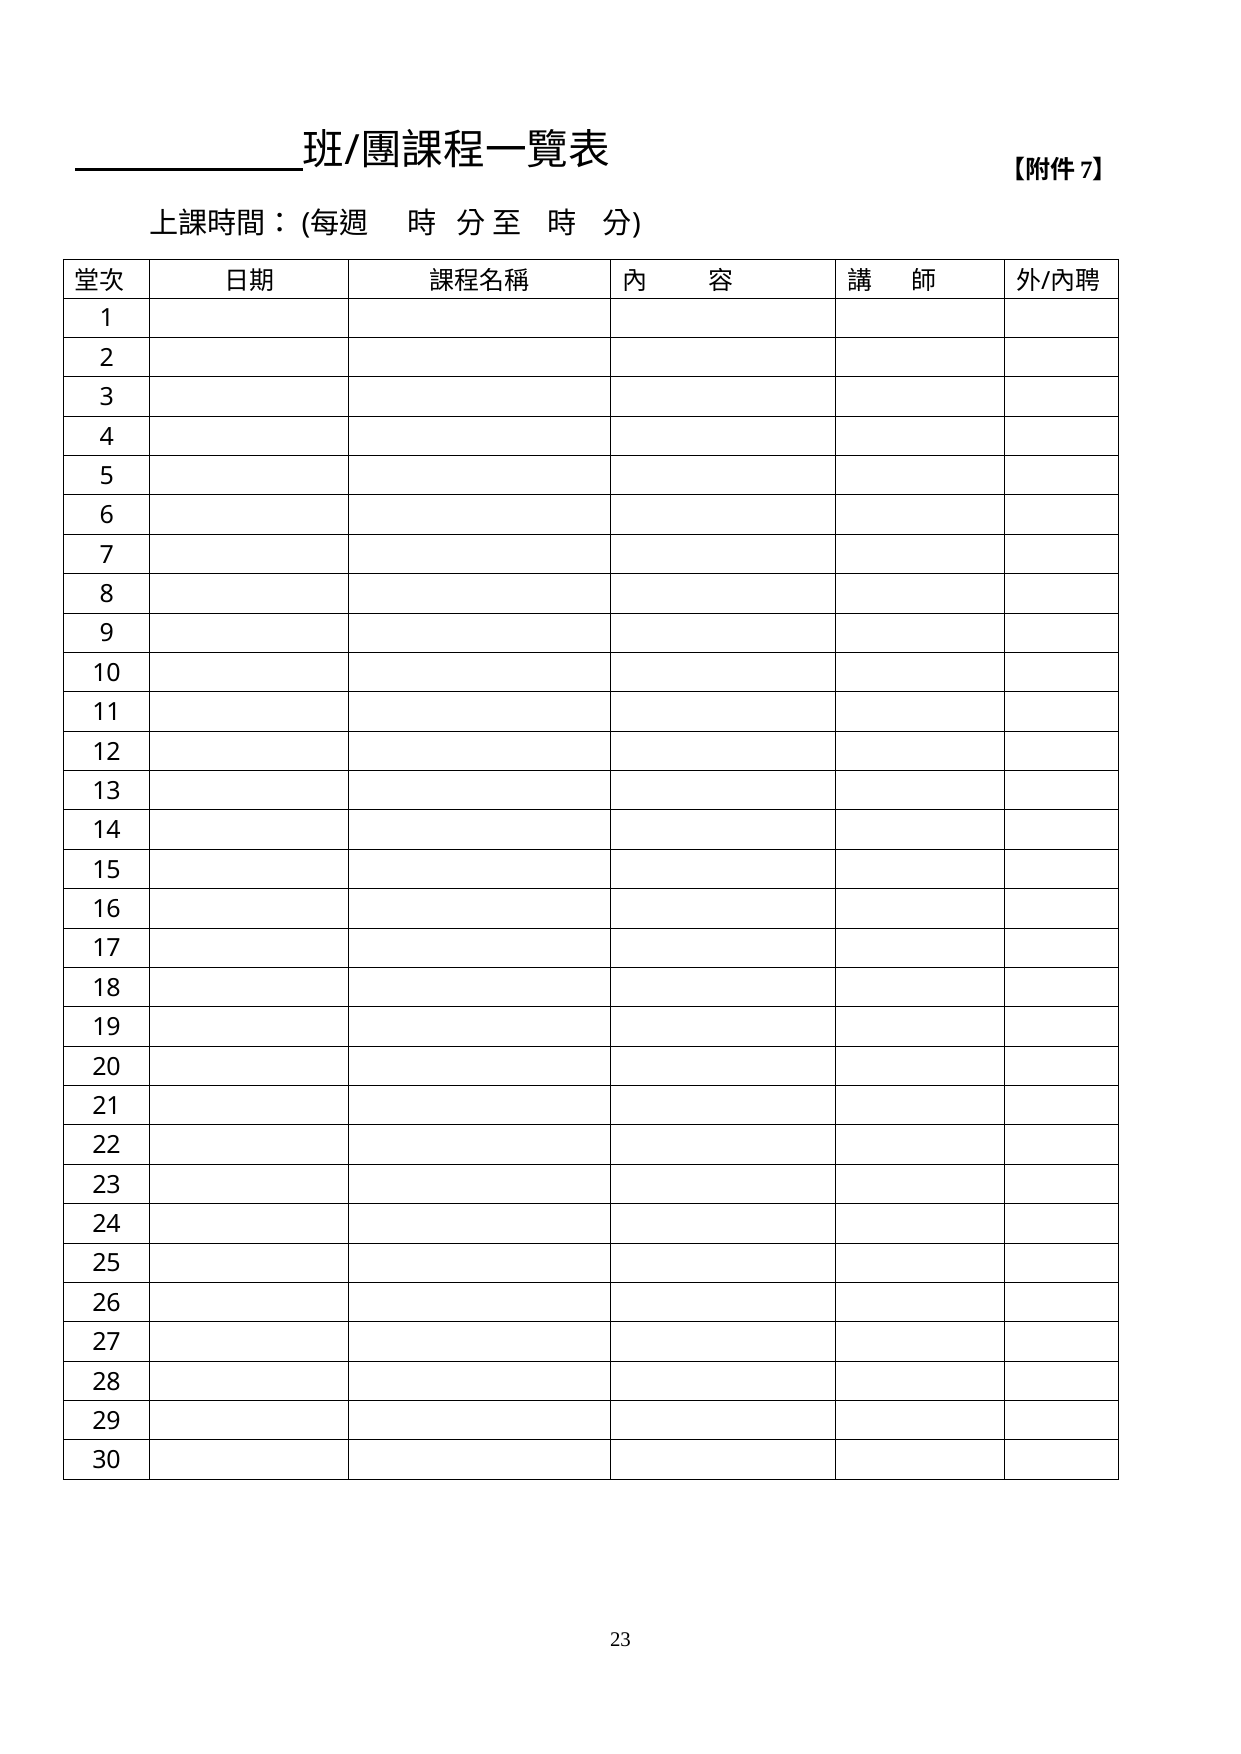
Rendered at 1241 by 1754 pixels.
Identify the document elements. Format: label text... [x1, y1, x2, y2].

table_cell 18 [64, 968, 149, 1006]
table_cell [836, 1244, 1004, 1282]
table_cell [349, 299, 610, 337]
table_cell [349, 692, 610, 731]
table_cell [836, 1362, 1004, 1400]
table_cell [349, 810, 610, 849]
table_cell [150, 417, 348, 455]
table_cell [150, 1125, 348, 1164]
table_cell [150, 495, 348, 534]
table_cell [349, 377, 610, 416]
table_cell [150, 968, 348, 1006]
table_cell 9 [64, 614, 149, 652]
table_cell [349, 1322, 610, 1361]
table_cell [836, 1086, 1004, 1124]
table_cell 27 [64, 1322, 149, 1361]
table_cell [836, 1165, 1004, 1203]
table_cell [611, 614, 835, 652]
table_cell [836, 692, 1004, 731]
text 上課時間： (每週 時 分 至 時 分) [149, 142, 1165, 259]
table_cell [1005, 1125, 1118, 1164]
table_cell [349, 1125, 610, 1164]
table_cell 3 [64, 377, 149, 416]
table_cell [611, 417, 835, 455]
table_cell [836, 535, 1004, 573]
table_cell [611, 771, 835, 809]
table_cell [349, 417, 610, 455]
table_cell [1005, 1283, 1118, 1321]
table_cell [150, 1401, 348, 1439]
table_cell [1005, 614, 1118, 652]
table_cell [349, 771, 610, 809]
table_cell [1005, 1244, 1118, 1282]
table_cell [611, 968, 835, 1006]
table_header 課程名稱 [349, 260, 610, 297]
table_cell [349, 1204, 610, 1242]
table_header 內 容 [611, 260, 835, 297]
table_cell [611, 1086, 835, 1124]
table_cell [611, 1244, 835, 1282]
table_cell [611, 456, 835, 494]
table_cell [1005, 692, 1118, 731]
table_cell [611, 1322, 835, 1361]
table_cell [1005, 1401, 1118, 1439]
table_cell [836, 495, 1004, 534]
table_cell 26 [64, 1283, 149, 1321]
table_cell [836, 1125, 1004, 1164]
table_cell [150, 1165, 348, 1203]
table_cell 30 [64, 1440, 149, 1479]
table_cell [1005, 929, 1118, 967]
table_cell 22 [64, 1125, 149, 1164]
table_cell [611, 377, 835, 416]
table_cell 19 [64, 1007, 149, 1046]
table_cell [150, 692, 348, 731]
table_cell [836, 1401, 1004, 1439]
table_cell [611, 338, 835, 376]
table_cell [1005, 1322, 1118, 1361]
table_cell [349, 1283, 610, 1321]
table_cell [1005, 1086, 1118, 1124]
table_cell [349, 1007, 610, 1046]
table_cell [349, 850, 610, 888]
table_cell [150, 732, 348, 770]
table_cell [349, 614, 610, 652]
table_cell [349, 1165, 610, 1203]
table_cell [836, 417, 1004, 455]
table_cell [836, 1283, 1004, 1321]
table_cell [150, 456, 348, 494]
table_cell [1005, 377, 1118, 416]
table_cell [150, 929, 348, 967]
table_cell [349, 889, 610, 927]
table_cell [611, 850, 835, 888]
table_cell [1005, 574, 1118, 612]
table_cell 10 [64, 653, 149, 691]
table_cell [836, 653, 1004, 691]
table_cell [611, 692, 835, 731]
table_cell 17 [64, 929, 149, 967]
table_cell [349, 574, 610, 612]
table_cell [349, 1440, 610, 1479]
table_cell 6 [64, 495, 149, 534]
table_cell [150, 574, 348, 612]
table_cell [1005, 810, 1118, 849]
table_cell [836, 1204, 1004, 1242]
table_cell [349, 653, 610, 691]
table_cell 1 [64, 299, 149, 337]
table_cell [611, 929, 835, 967]
table_header 堂次 [64, 260, 149, 297]
table_cell 15 [64, 850, 149, 888]
table_cell 24 [64, 1204, 149, 1242]
table_header 外/內聘 [1005, 260, 1118, 297]
table_cell [836, 889, 1004, 927]
table_cell [150, 1086, 348, 1124]
table_cell [611, 1204, 835, 1242]
table_cell [150, 377, 348, 416]
table_cell [150, 653, 348, 691]
table_cell [1005, 771, 1118, 809]
table_cell [836, 1047, 1004, 1085]
table_cell [611, 574, 835, 612]
table_cell [349, 929, 610, 967]
table_cell [836, 377, 1004, 416]
table_cell 8 [64, 574, 149, 612]
table_cell [611, 1362, 835, 1400]
table_cell 4 [64, 417, 149, 455]
table_cell [836, 732, 1004, 770]
table_cell 20 [64, 1047, 149, 1085]
table_header 講 師 [836, 260, 1004, 297]
table_cell 29 [64, 1401, 149, 1439]
table_cell [836, 456, 1004, 494]
table_cell [611, 1047, 835, 1085]
table_cell 13 [64, 771, 149, 809]
table_cell [836, 574, 1004, 612]
table_cell [1005, 338, 1118, 376]
table_cell 11 [64, 692, 149, 731]
table_cell [1005, 889, 1118, 927]
table_cell [611, 1283, 835, 1321]
table_cell [836, 338, 1004, 376]
table_cell 12 [64, 732, 149, 770]
table_cell [611, 299, 835, 337]
text 班/團課程一覽表 [75, 109, 1165, 184]
table_cell [836, 614, 1004, 652]
table_cell [1005, 850, 1118, 888]
table_cell [349, 1401, 610, 1439]
table_cell [150, 810, 348, 849]
table_cell 21 [64, 1086, 149, 1124]
table_cell [1005, 1362, 1118, 1400]
table_cell [150, 889, 348, 927]
table_cell [1005, 417, 1118, 455]
table_cell [150, 771, 348, 809]
table_cell [836, 1322, 1004, 1361]
table_cell [1005, 1440, 1118, 1479]
table_cell [611, 535, 835, 573]
table_cell [349, 1047, 610, 1085]
table_cell [150, 614, 348, 652]
table_cell [611, 810, 835, 849]
table_cell [611, 495, 835, 534]
table_cell [349, 1244, 610, 1282]
table_cell [1005, 299, 1118, 337]
table_cell [150, 1322, 348, 1361]
table_cell [1005, 653, 1118, 691]
table_cell 14 [64, 810, 149, 849]
table_cell [836, 1440, 1004, 1479]
table_cell [349, 456, 610, 494]
table_cell [150, 338, 348, 376]
table_cell 25 [64, 1244, 149, 1282]
table_header 日期 [150, 260, 348, 297]
table_cell [836, 968, 1004, 1006]
table_cell [1005, 1047, 1118, 1085]
table_cell [349, 732, 610, 770]
table_cell 23 [64, 1165, 149, 1203]
table_cell [836, 771, 1004, 809]
table_cell [1005, 495, 1118, 534]
table_cell [611, 1440, 835, 1479]
table_cell [611, 1401, 835, 1439]
table_cell [1005, 1007, 1118, 1046]
table_cell [349, 495, 610, 534]
table_cell [836, 850, 1004, 888]
table_cell [150, 535, 348, 573]
table_cell [349, 535, 610, 573]
table_cell [1005, 535, 1118, 573]
table_cell [349, 1362, 610, 1400]
table_cell [611, 1165, 835, 1203]
table_cell [150, 1244, 348, 1282]
text 【附件7】 [1000, 150, 1124, 186]
table_cell [611, 732, 835, 770]
table_cell [836, 299, 1004, 337]
table_cell 28 [64, 1362, 149, 1400]
table_cell [150, 1283, 348, 1321]
table_cell [611, 1125, 835, 1164]
table_cell [1005, 732, 1118, 770]
table_cell [1005, 1165, 1118, 1203]
table_cell 16 [64, 889, 149, 927]
table_cell [349, 338, 610, 376]
table_cell [150, 1362, 348, 1400]
table_cell [150, 299, 348, 337]
table_cell [836, 1007, 1004, 1046]
table_cell [611, 1007, 835, 1046]
table_cell 2 [64, 338, 149, 376]
table_cell [349, 1086, 610, 1124]
table_cell [1005, 968, 1118, 1006]
table_cell [150, 850, 348, 888]
table_cell [611, 653, 835, 691]
table_cell [1005, 1204, 1118, 1242]
table_cell [150, 1440, 348, 1479]
table_cell [1005, 456, 1118, 494]
table_cell [150, 1047, 348, 1085]
table_cell [150, 1007, 348, 1046]
table_cell [150, 1204, 348, 1242]
table_cell [836, 929, 1004, 967]
table_cell 5 [64, 456, 149, 494]
table_cell [836, 810, 1004, 849]
table_cell 7 [64, 535, 149, 573]
table_cell [349, 968, 610, 1006]
table_cell [611, 889, 835, 927]
